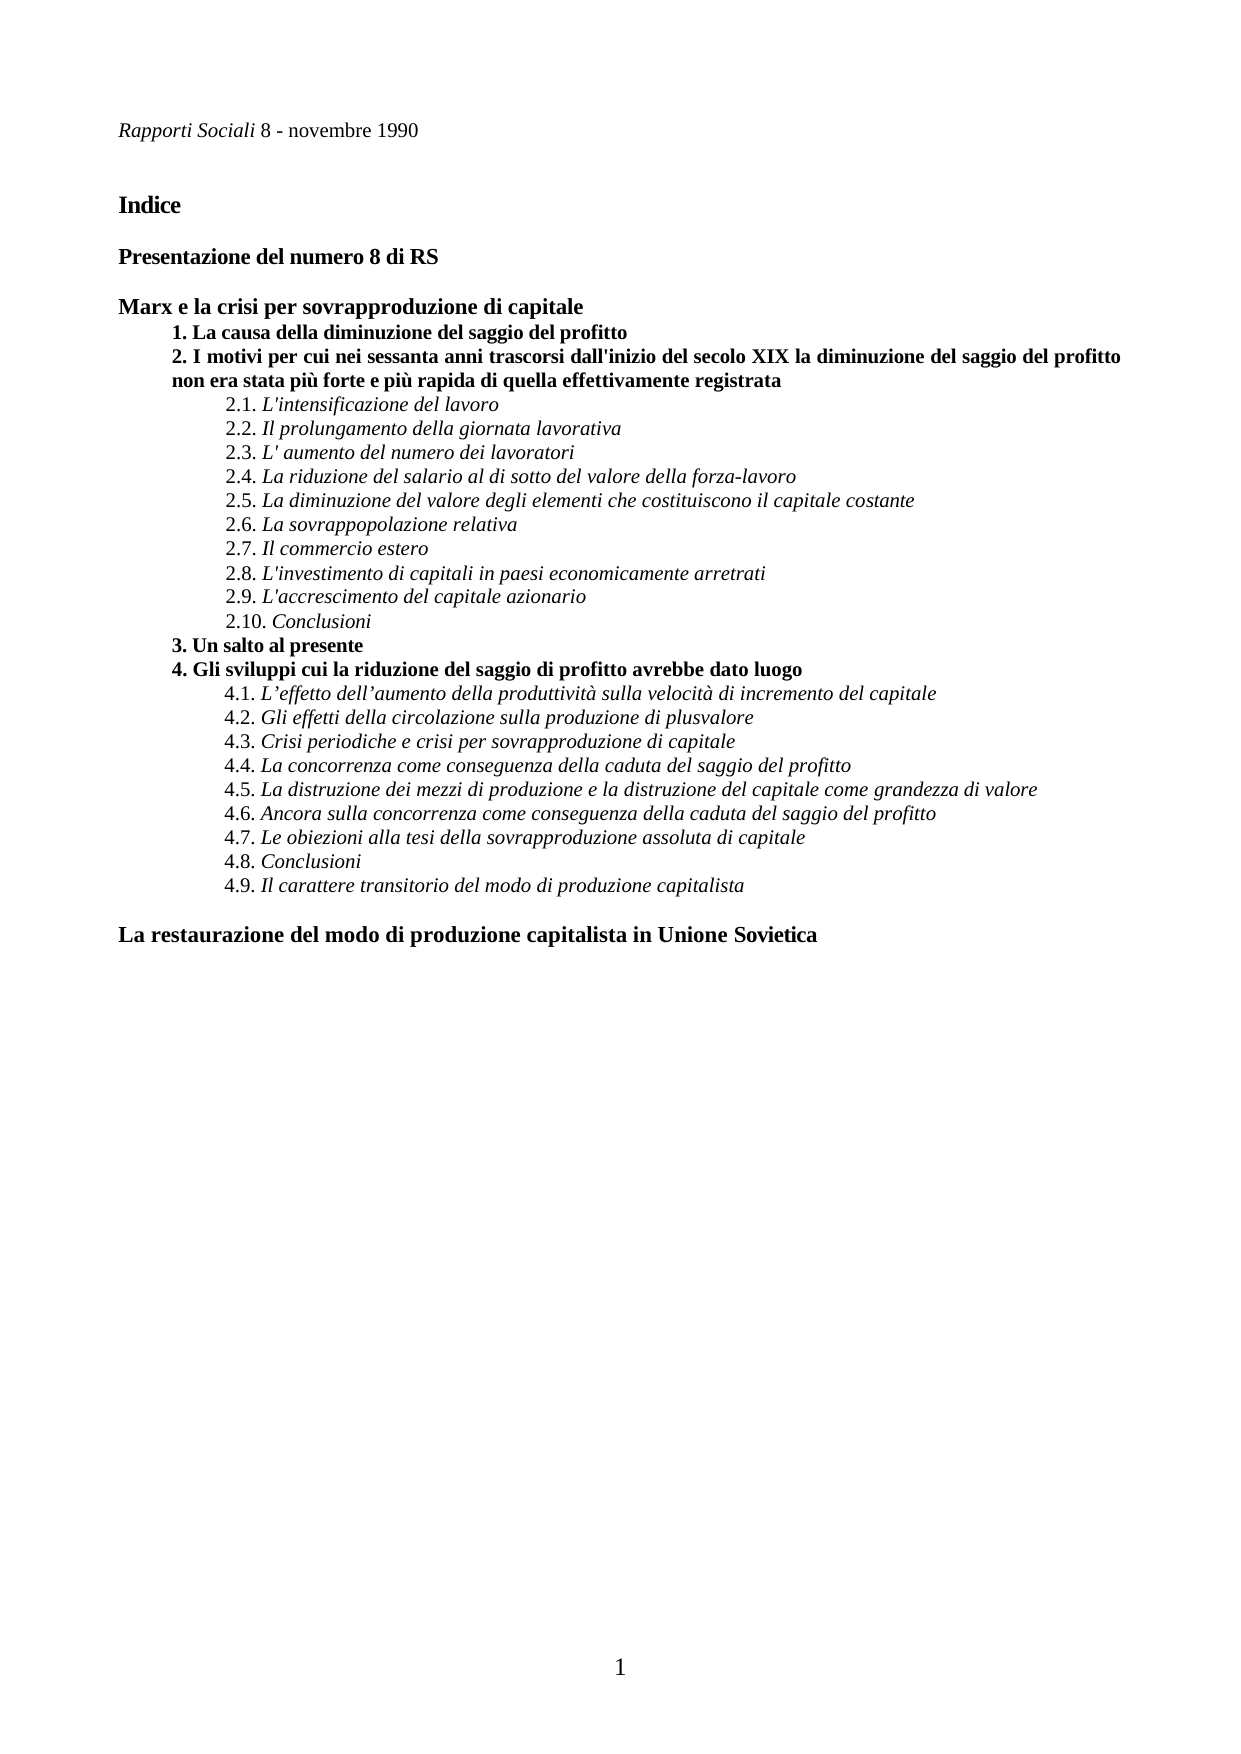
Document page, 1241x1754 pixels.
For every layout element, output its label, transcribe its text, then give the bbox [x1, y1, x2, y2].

text 2.7. Il commercio estero [225, 536, 1122, 560]
text 4. Gli sviluppi cui la riduzione del saggio di profitto avrebbe dato luogo [172, 657, 1122, 681]
text 4.1. L’effetto dell’aumento della produttività sulla velocità di incremento del capitale [224, 681, 1122, 705]
text Presentazione del numero 8 di RS [118, 243, 1122, 269]
text 2. I motivi per cui nei sessanta anni trascorsi dall'inizio del secolo XIX la diminuzione del saggio del profitto non era stata più forte e più rapida di quella effettivamente registrata [172, 344, 1122, 392]
text 4.7. Le obiezioni alla tesi della sovrapproduzione assoluta di capitale [224, 825, 1122, 849]
text 2.6. La sovrappopolazione relativa [225, 512, 1122, 536]
text 2.2. Il prolungamento della giornata lavorativa [225, 416, 1122, 440]
text 2.10. Conclusioni [225, 608, 1122, 633]
text Rapporti Sociali 8 - novembre 1990 [118, 118, 1122, 142]
text 2.1. L'intensificazione del lavoro [225, 392, 1122, 416]
text 4.6. Ancora sulla concorrenza come conseguenza della caduta del saggio del profitto [224, 801, 1122, 825]
text 4.4. La concorrenza come conseguenza della caduta del saggio del profitto [224, 753, 1122, 777]
text 4.5. La distruzione dei mezzi di produzione e la distruzione del capitale come grandezza di valore [224, 777, 1122, 801]
text La restaurazione del modo di produzione capitalista in Unione Sovietica [118, 921, 1122, 948]
text 4.8. Conclusioni [224, 849, 1122, 873]
text 3. Un salto al presente [172, 633, 1122, 657]
text Marx e la crisi per sovrapproduzione di capitale [118, 293, 1122, 320]
text 2.4. La riduzione del salario al di sotto del valore della forza-lavoro [225, 464, 1122, 488]
text Indice [118, 190, 1122, 219]
text 4.2. Gli effetti della circolazione sulla produzione di plusvalore [224, 705, 1122, 729]
text 1. La causa della diminuzione del saggio del profitto [172, 320, 1122, 344]
text 2.9. L'accrescimento del capitale azionario [225, 584, 1122, 608]
text 2.3. L' aumento del numero dei lavoratori [225, 440, 1122, 464]
text 4.9. Il carattere transitorio del modo di produzione capitalista [224, 873, 1122, 897]
text 2.8. L'investimento di capitali in paesi economicamente arretrati [225, 560, 1122, 584]
text 4.3. Crisi periodiche e crisi per sovrapproduzione di capitale [224, 729, 1122, 753]
text 2.5. La diminuzione del valore degli elementi che costituiscono il capitale costante [225, 488, 1122, 512]
